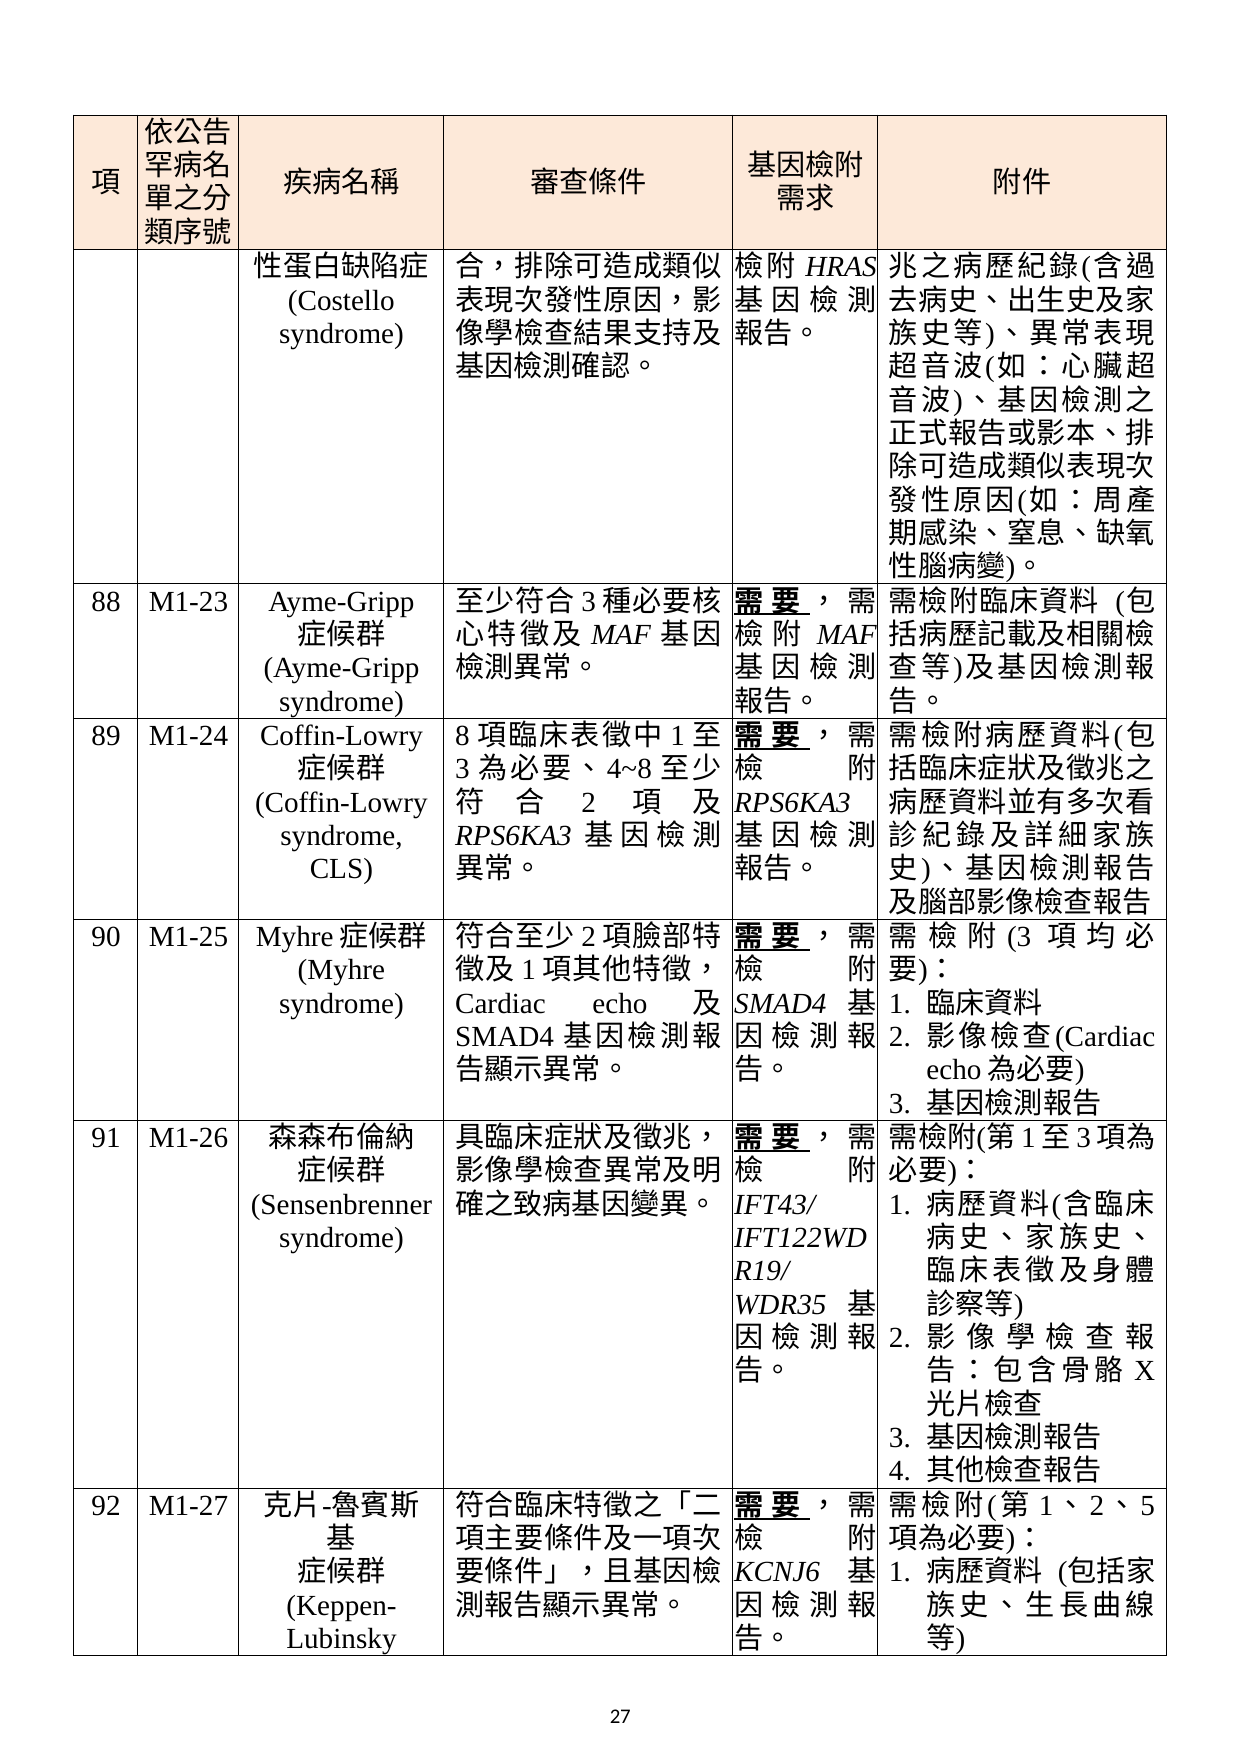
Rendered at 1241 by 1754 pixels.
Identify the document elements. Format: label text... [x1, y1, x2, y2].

table_cell 88 [74, 584, 137, 718]
table_cell Coffin-Lowry 症候群 (Coffin-Lowry syndrome, CLS) [239, 719, 443, 919]
table_cell 需要，需檢附SMAD4基因檢測報告。 [733, 920, 877, 1120]
table_header 附件 [878, 116, 1166, 249]
table_cell 合，排除可造成類似表現次發性原因，影像學檢查結果支持及基因檢測確認。 [444, 250, 732, 583]
table_header 項 [74, 116, 137, 249]
table_cell 8項臨床表徵中1至3為必要、4~8至少符合2項及RPS6KA3基因檢測異常。 [444, 719, 732, 919]
table_cell M1-27 [138, 1489, 238, 1655]
table_cell 需要，需檢附KCNJ6基因檢測報告。 [733, 1489, 877, 1655]
table_cell 需要，需檢附IFT43/IFT122WDR19/WDR35基因檢測報告。 [733, 1121, 877, 1487]
table_cell 森森布倫納 症候群 (Sensenbrenner syndrome) [239, 1121, 443, 1487]
table_cell 至少符合3種必要核心特徵及MAF基因檢測異常。 [444, 584, 732, 718]
table_cell M1-23 [138, 584, 238, 718]
table_cell 需要，需檢附MAF基因檢測報告。 [733, 584, 877, 718]
table_cell 具臨床症狀及徵兆，影像學檢查異常及明確之致病基因變異。 [444, 1121, 732, 1487]
table_cell 91 [74, 1121, 137, 1487]
table_cell 符合至少2項臉部特徵及1項其他特徵， Cardiac echo及SMAD4基因檢測報告顯示異常。 [444, 920, 732, 1120]
table_cell 需檢附(第1至3項為必要)： 病歷資料(含臨床病史、家族史、臨床表徵及身體診察等) 影像學檢查報告：包含骨骼X光片檢查 基因檢測報告 其他檢查報告 [878, 1121, 1166, 1487]
table_cell 90 [74, 920, 137, 1120]
table_cell 需檢附(第1、2、5項為必要)： 病歷資料 (包括家族史、生長曲線等) 智力測驗或發展評估 實驗室檢查 影像檢查 基因檢測報告 [878, 1489, 1166, 1655]
table_cell 兆之病歷紀錄(含過去病史、出生史及家族史等)、異常表現超音波(如：心臟超音波)、基因檢測之正式報告或影本、排除可造成類似表現次發性原因(如：周產期感染、窒息、缺氧性腦病變)。 [878, 250, 1166, 583]
table_cell 需檢附病歷資料(包括臨床症狀及徵兆之病歷資料並有多次看診紀錄及詳細家族史)、基因檢測報告及腦部影像檢查報告 [878, 719, 1166, 919]
table_header 基因檢附需求 [733, 116, 877, 249]
table_cell 檢附HRAS 基因檢測報告。 [733, 250, 877, 583]
table_cell 需檢附臨床資料 (包括病歷記載及相關檢查等)及基因檢測報告。 [878, 584, 1166, 718]
table_cell M1-25 [138, 920, 238, 1120]
table_header 審查條件 [444, 116, 732, 249]
table_cell 克片-魯賓斯基 症候群(Keppen-Lubinsky [239, 1489, 443, 1655]
table_cell 需要，需檢附RPS6KA3基因檢測報告。 [733, 719, 877, 919]
table_cell M1-26 [138, 1121, 238, 1487]
table_cell Ayme-Gripp 症候群 (Ayme-Gripp syndrome) [239, 584, 443, 718]
table_cell 需檢附(3項均必要)： 臨床資料 影像檢查(Cardiac echo為必要) 基因檢測報告 [878, 920, 1166, 1120]
table_cell 符合臨床特徵之「二項主要條件及一項次要條件」，且基因檢測報告顯示異常。 [444, 1489, 732, 1655]
table_header 疾病名稱 [239, 116, 443, 249]
table_cell 性蛋白缺陷症 (Costello syndrome) [239, 250, 443, 583]
table_cell [74, 250, 137, 583]
table_cell [138, 250, 238, 583]
table_cell Myhre症候群 (Myhre syndrome) [239, 920, 443, 1120]
table_cell 92 [74, 1489, 137, 1655]
table_cell 89 [74, 719, 137, 919]
table_cell M1-24 [138, 719, 238, 919]
table_header 依公告罕病名單之分類序號 [138, 116, 238, 249]
